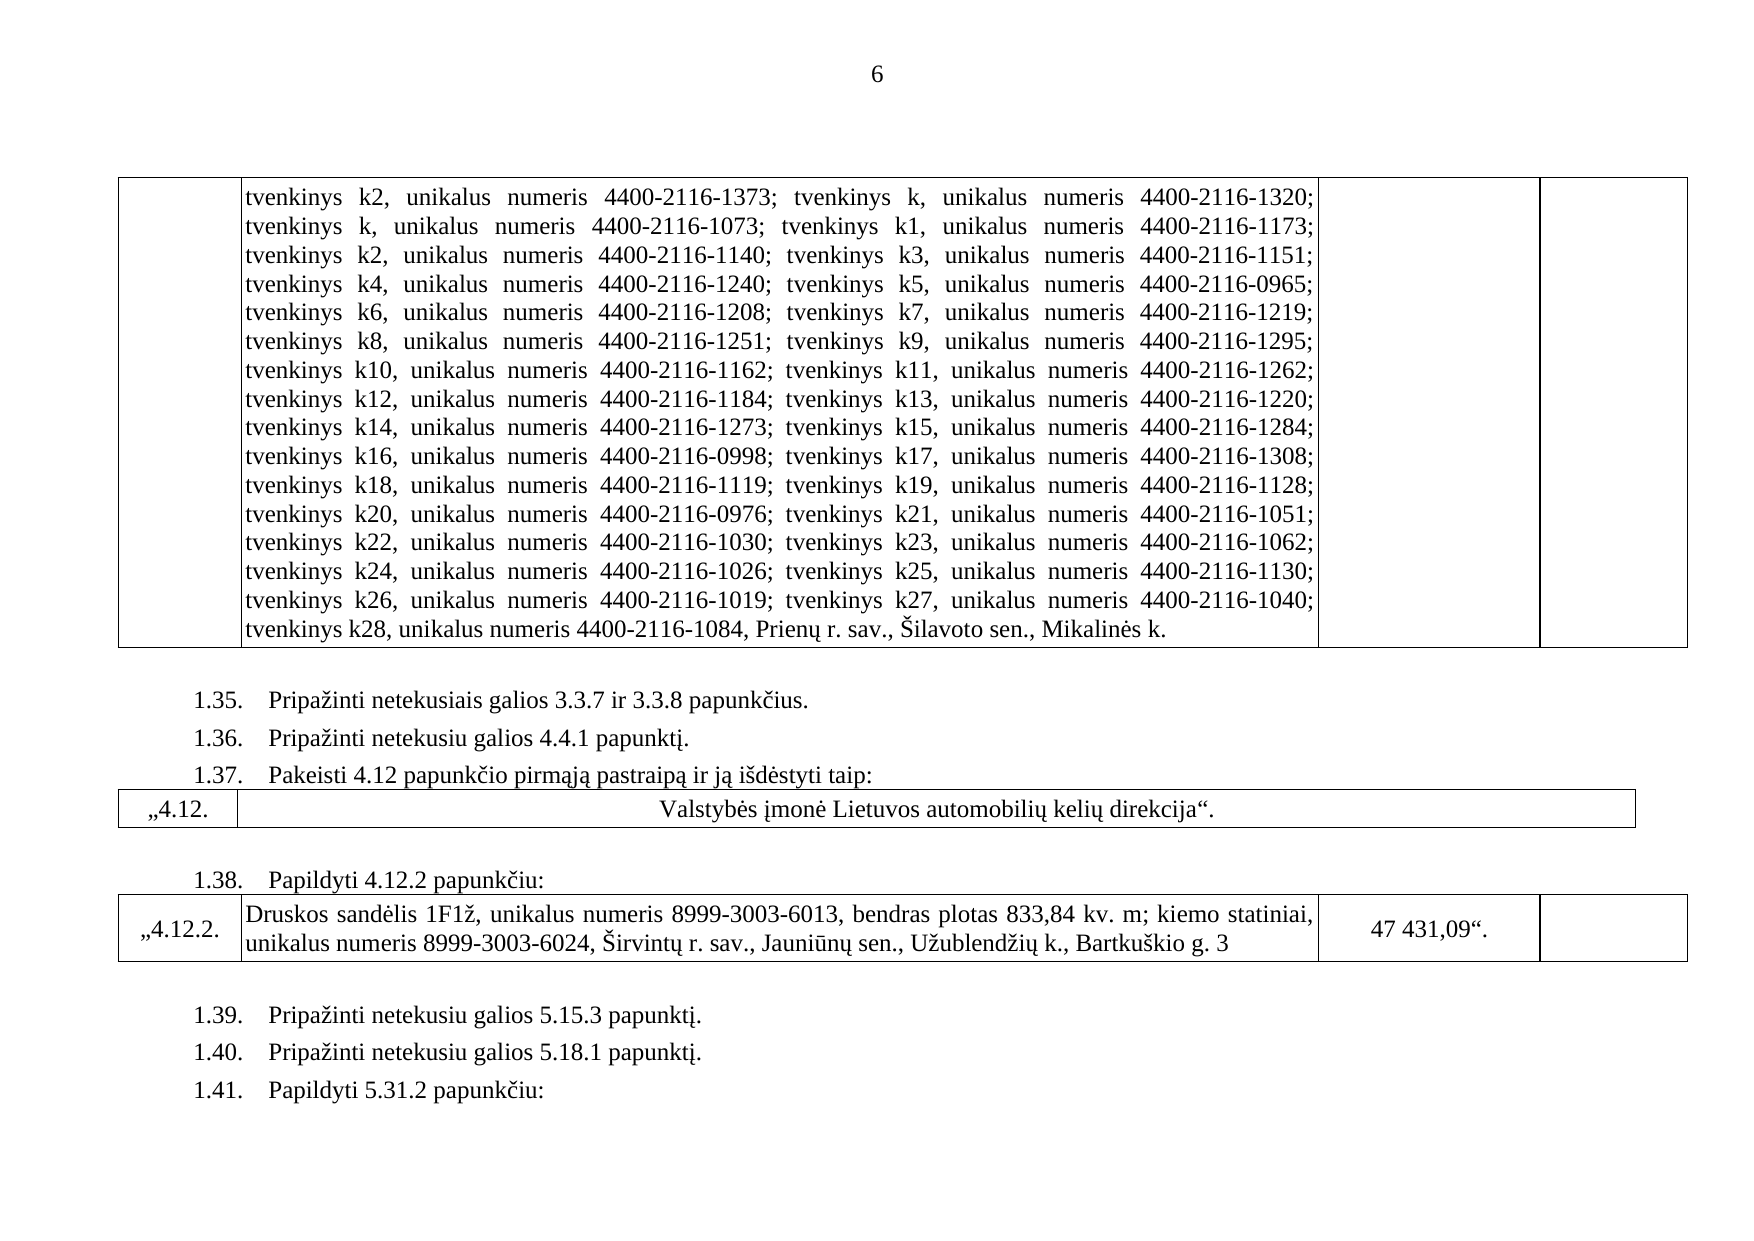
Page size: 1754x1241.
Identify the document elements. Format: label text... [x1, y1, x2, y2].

text 1.35. Pripažinti netekusiais galios 3.3.7 ir 3.3.8 papunkčius. [118, 676, 1636, 714]
table_header [1541, 895, 1687, 961]
text 1.39. Pripažinti netekusiu galios 5.15.3 papunktį. [118, 991, 1636, 1028]
table_cell [1541, 178, 1687, 647]
text 1.36. Pripažinti netekusiu galios 4.4.1 papunktį. [118, 714, 1636, 751]
text 1.40. Pripažinti netekusiu galios 5.18.1 papunktį. [118, 1028, 1636, 1066]
text 1.38. Papildyti 4.12.2 papunkčiu: [118, 857, 1636, 894]
table_cell tvenkinys k2, unikalus numeris 4400-2116-1373; tvenkinys k, unikalus numeris 4400-2116-1320; tvenkinys k, unikalus numeris 4400-2116-1073; tvenkinys k1, unikalus numeris 4400-2116-1173; tvenkinys k2, unikalus numeris 4400-2116-1140; tvenkinys k3, unikalus numeris 4400-2116-1151; tvenkinys k4, unikalus numeris 4400-2116-1240; tvenkinys k5, unikalus numeris 4400-2116-0965; tvenkinys k6, unikalus numeris 4400-2116-1208; tvenkinys k7, unikalus numeris 4400-2116-1219; tvenkinys k8, unikalus numeris 4400-2116-1251; tvenkinys k9, unikalus numeris 4400-2116-1295; tvenkinys k10, unikalus numeris 4400-2116-1162; tvenkinys k11, unikalus numeris 4400-2116-1262; tvenkinys k12, unikalus numeris 4400-2116-1184; tvenkinys k13, unikalus numeris 4400-2116-1220; tvenkinys k14, unikalus numeris 4400-2116-1273; tvenkinys k15, unikalus numeris 4400-2116-1284; tvenkinys k16, unikalus numeris 4400-2116-0998; tvenkinys k17, unikalus numeris 4400-2116-1308; tvenkinys k18, unikalus numeris 4400-2116-1119; tvenkinys k19, unikalus numeris 4400-2116-1128; tvenkinys k20, unikalus numeris 4400-2116-0976; tvenkinys k21, unikalus numeris 4400-2116-1051; tvenkinys k22, unikalus numeris 4400-2116-1030; tvenkinys k23, unikalus numeris 4400-2116-1062; tvenkinys k24, unikalus numeris 4400-2116-1026; tvenkinys k25, unikalus numeris 4400-2116-1130; tvenkinys k26, unikalus numeris 4400-2116-1019; tvenkinys k27, unikalus numeris 4400-2116-1040; tvenkinys k28, unikalus numeris 4400-2116-1084, Prienų r. sav., Šilavoto sen., Mikalinės k. [242, 178, 1318, 647]
text 1.41. Papildyti 5.31.2 papunkčiu: [118, 1066, 1636, 1103]
table_cell [119, 178, 241, 647]
text 1.37. Pakeisti 4.12 papunkčio pirmąją pastraipą ir ją išdėstyti taip: [118, 751, 1636, 789]
table_header „4.12. [119, 790, 237, 827]
table_header „4.12.2. [119, 895, 241, 961]
table_header 47 431,09“. [1319, 895, 1539, 961]
table_header Valstybės įmonė Lietuvos automobilių kelių direkcija“. [238, 790, 1635, 827]
table_header Druskos sandėlis 1F1ž, unikalus numeris 8999-3003-6013, bendras plotas 833,84 kv. m; kiemo statiniai, unikalus numeris 8999-3003-6024, Širvintų r. sav., Jauniūnų sen., Užublendžių k., Bartkuškio g. 3 [242, 895, 1318, 961]
table_cell [1319, 178, 1539, 647]
